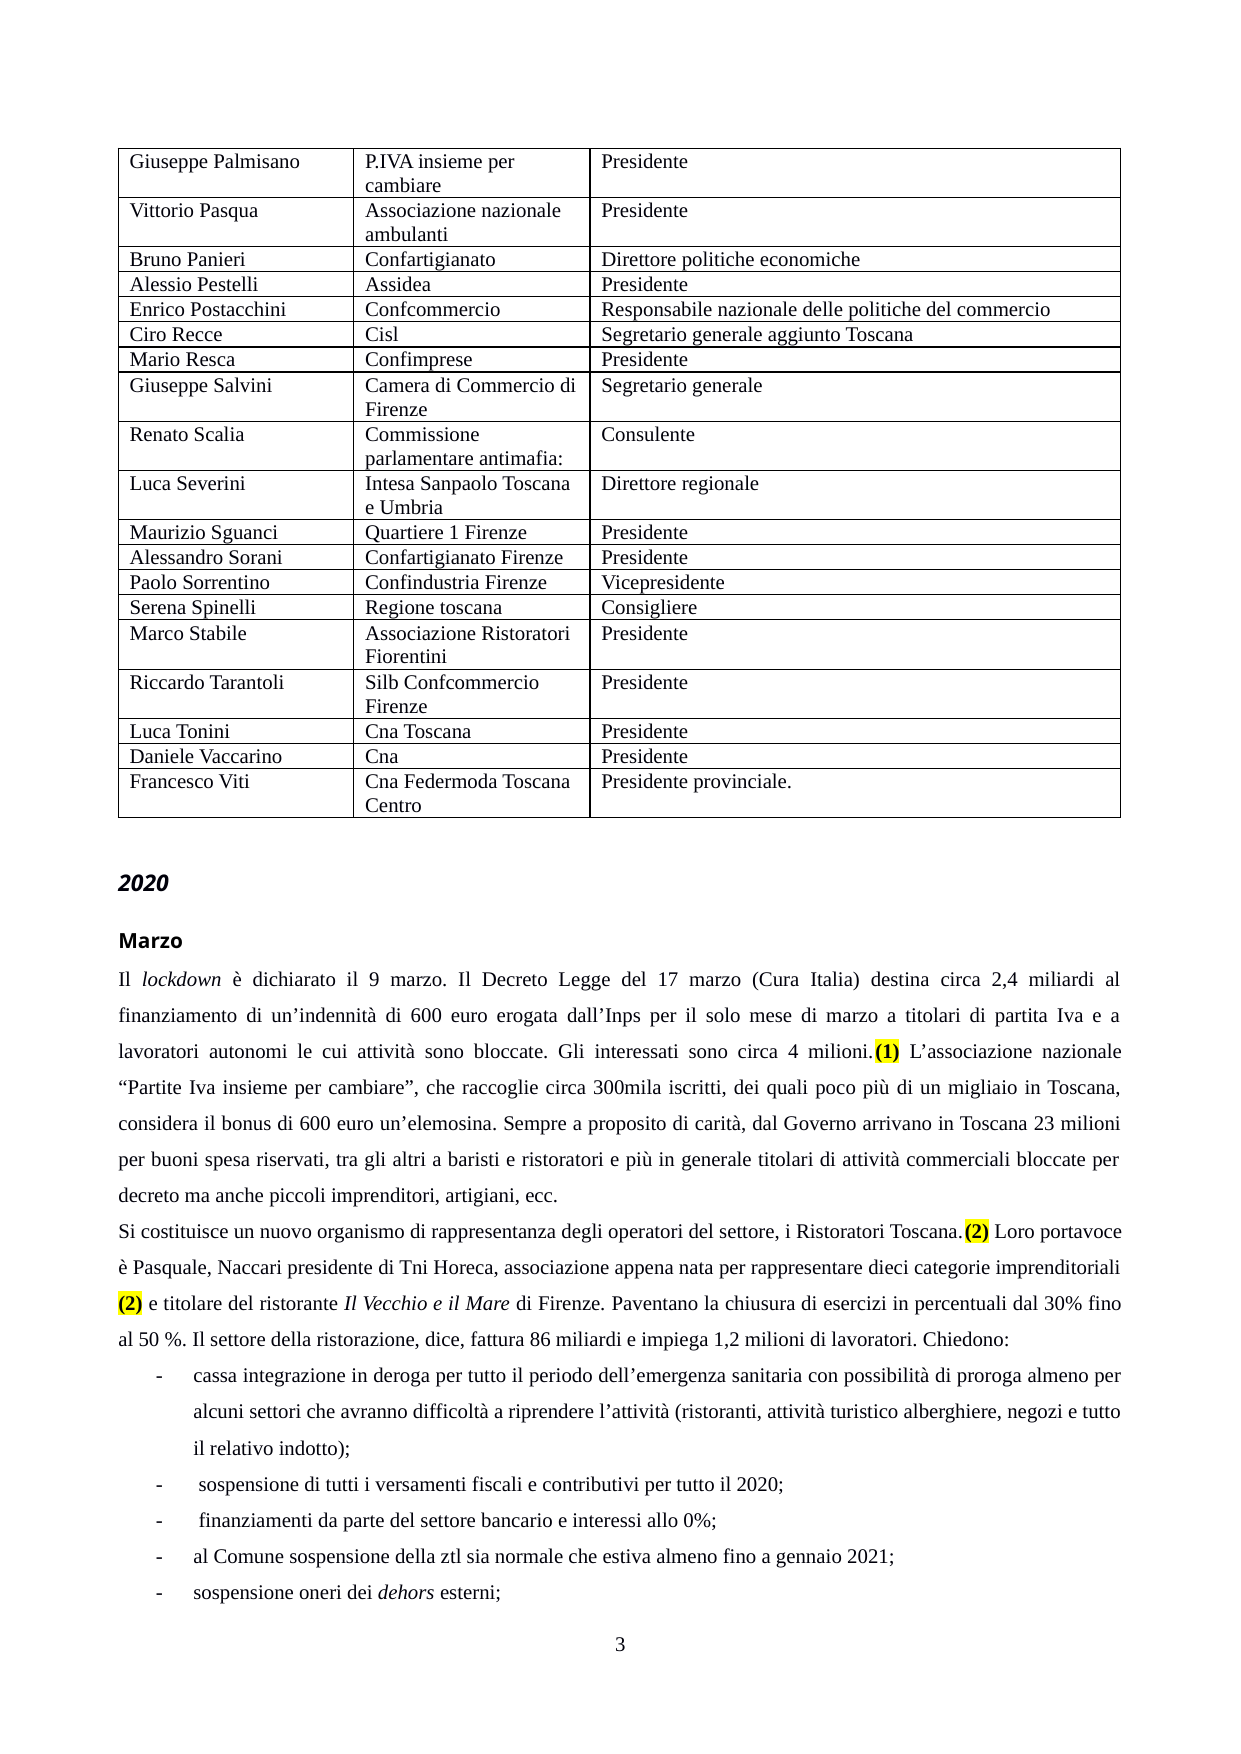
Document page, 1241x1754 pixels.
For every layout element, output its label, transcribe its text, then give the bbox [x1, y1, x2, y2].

list al Comune sospensione della ztl sia normale che estiva almeno fino a gennaio 2021; [156, 1544, 1122, 1568]
table_cell Presidente [591, 198, 1120, 246]
table_cell Presidente [591, 719, 1120, 743]
table_cell Mario Resca [119, 348, 353, 371]
table_cell Presidente [591, 545, 1120, 569]
table_cell Confartigianato [354, 247, 589, 271]
table_cell Presidente [591, 149, 1120, 197]
table_cell Enrico Postacchini [119, 297, 353, 321]
table_cell Direttore politiche economiche [591, 247, 1120, 271]
table_cell Consulente [591, 422, 1120, 470]
table_cell Marco Stabile [119, 620, 353, 668]
table_cell Segretario generale aggiunto Toscana [591, 322, 1120, 346]
text Si costituisce un nuovo organismo di rappresentanza degli operatori del settore, i Ristoratori Toscana.(2) Loro portavoce è Pasquale, Naccari presidente di Tni Horeca, associazione appena nata per rappresentare dieci categorie imprenditoriali (2) e titolare del ristorante Il Vecchio e il Mare di Firenze. Paventano la chiusura di esercizi in percentuali dal 30% fino al 50 %. Il settore della ristorazione, dice, fattura 86 miliardi e impiega 1,2 milioni di lavoratori. Chiedono: [118, 1219, 1122, 1351]
table_cell Luca Tonini [119, 719, 353, 743]
table_cell Camera di Commercio di Firenze [354, 373, 589, 421]
table_cell Paolo Sorrentino [119, 570, 353, 594]
table_cell Bruno Panieri [119, 247, 353, 271]
table_cell Luca Severini [119, 471, 353, 519]
table_cell P.IVA insieme per cambiare [354, 149, 589, 197]
table_cell Responsabile nazionale delle politiche del commercio [591, 297, 1120, 321]
table_cell Regione toscana [354, 595, 589, 619]
table_cell Commissione parlamentare antimafia: [354, 422, 589, 470]
list finanziamenti da parte del settore bancario e interessi allo 0%; [156, 1508, 1122, 1532]
table_cell Intesa Sanpaolo Toscana e Umbria [354, 471, 589, 519]
table_cell Cna [354, 744, 589, 768]
table_cell Riccardo Tarantoli [119, 670, 353, 718]
table_cell Presidente [591, 348, 1120, 371]
table_cell Presidente [591, 272, 1120, 296]
table_cell Vittorio Pasqua [119, 198, 353, 246]
table_cell Ciro Recce [119, 322, 353, 346]
list cassa integrazione in deroga per tutto il periodo dell’emergenza sanitaria con possibilità di proroga almeno per alcuni settori che avranno difficoltà a riprendere l’attività (ristoranti, attività turistico alberghiere, negozi e tutto il relativo indotto); [156, 1363, 1122, 1459]
table_cell Confindustria Firenze [354, 570, 589, 594]
table_cell Presidente [591, 744, 1120, 768]
table_cell Associazione nazionale ambulanti [354, 198, 589, 246]
table_cell Assidea [354, 272, 589, 296]
list sospensione oneri dei dehors esterni; [156, 1580, 1122, 1604]
table_cell Presidente provinciale. [591, 769, 1120, 817]
list sospensione di tutti i versamenti fiscali e contributivi per tutto il 2020; [156, 1472, 1122, 1496]
table_cell Maurizio Sguanci [119, 520, 353, 544]
subtitle 2020 [118, 867, 1122, 898]
table_cell Cisl [354, 322, 589, 346]
table_cell Giuseppe Salvini [119, 373, 353, 421]
table_cell Daniele Vaccarino [119, 744, 353, 768]
table_cell Presidente [591, 620, 1120, 668]
table_cell Presidente [591, 670, 1120, 718]
table_cell Presidente [591, 520, 1120, 544]
table_cell Francesco Viti [119, 769, 353, 817]
table_cell Serena Spinelli [119, 595, 353, 619]
table_cell Confartigianato Firenze [354, 545, 589, 569]
text Il lockdown è dichiarato il 9 marzo. Il Decreto Legge del 17 marzo (Cura Italia) destina circa 2,4 miliardi al finanziamento di un’indennità di 600 euro erogata dall’Inps per il solo mese di marzo a titolari di partita Iva e a lavoratori autonomi le cui attività sono bloccate. Gli interessati sono circa 4 milioni.(1) L’associazione nazionale “Partite Iva insieme per cambiare”, che raccoglie circa 300mila iscritti, dei quali poco più di un migliaio in Toscana, considera il bonus di 600 euro un’elemosina. Sempre a proposito di carità, dal Governo arrivano in Toscana 23 milioni per buoni spesa riservati, tra gli altri a baristi e ristoratori e più in generale titolari di attività commerciali bloccate per decreto ma anche piccoli imprenditori, artigiani, ecc. [118, 967, 1122, 1207]
table_cell Silb Confcommercio Firenze [354, 670, 589, 718]
table_cell Alessandro Sorani [119, 545, 353, 569]
table_cell Associazione Ristoratori Fiorentini [354, 620, 589, 668]
table_cell Vicepresidente [591, 570, 1120, 594]
subtitle Marzo [118, 926, 1122, 954]
table_cell Direttore regionale [591, 471, 1120, 519]
table_cell Consigliere [591, 595, 1120, 619]
table_cell Renato Scalia [119, 422, 353, 470]
table_cell Confcommercio [354, 297, 589, 321]
table_cell Cna Federmoda Toscana Centro [354, 769, 589, 817]
table_cell Alessio Pestelli [119, 272, 353, 296]
table_cell Quartiere 1 Firenze [354, 520, 589, 544]
table_cell Segretario generale [591, 373, 1120, 421]
table_cell Cna Toscana [354, 719, 589, 743]
table_cell Giuseppe Palmisano [119, 149, 353, 197]
table_cell Confimprese [354, 348, 589, 371]
